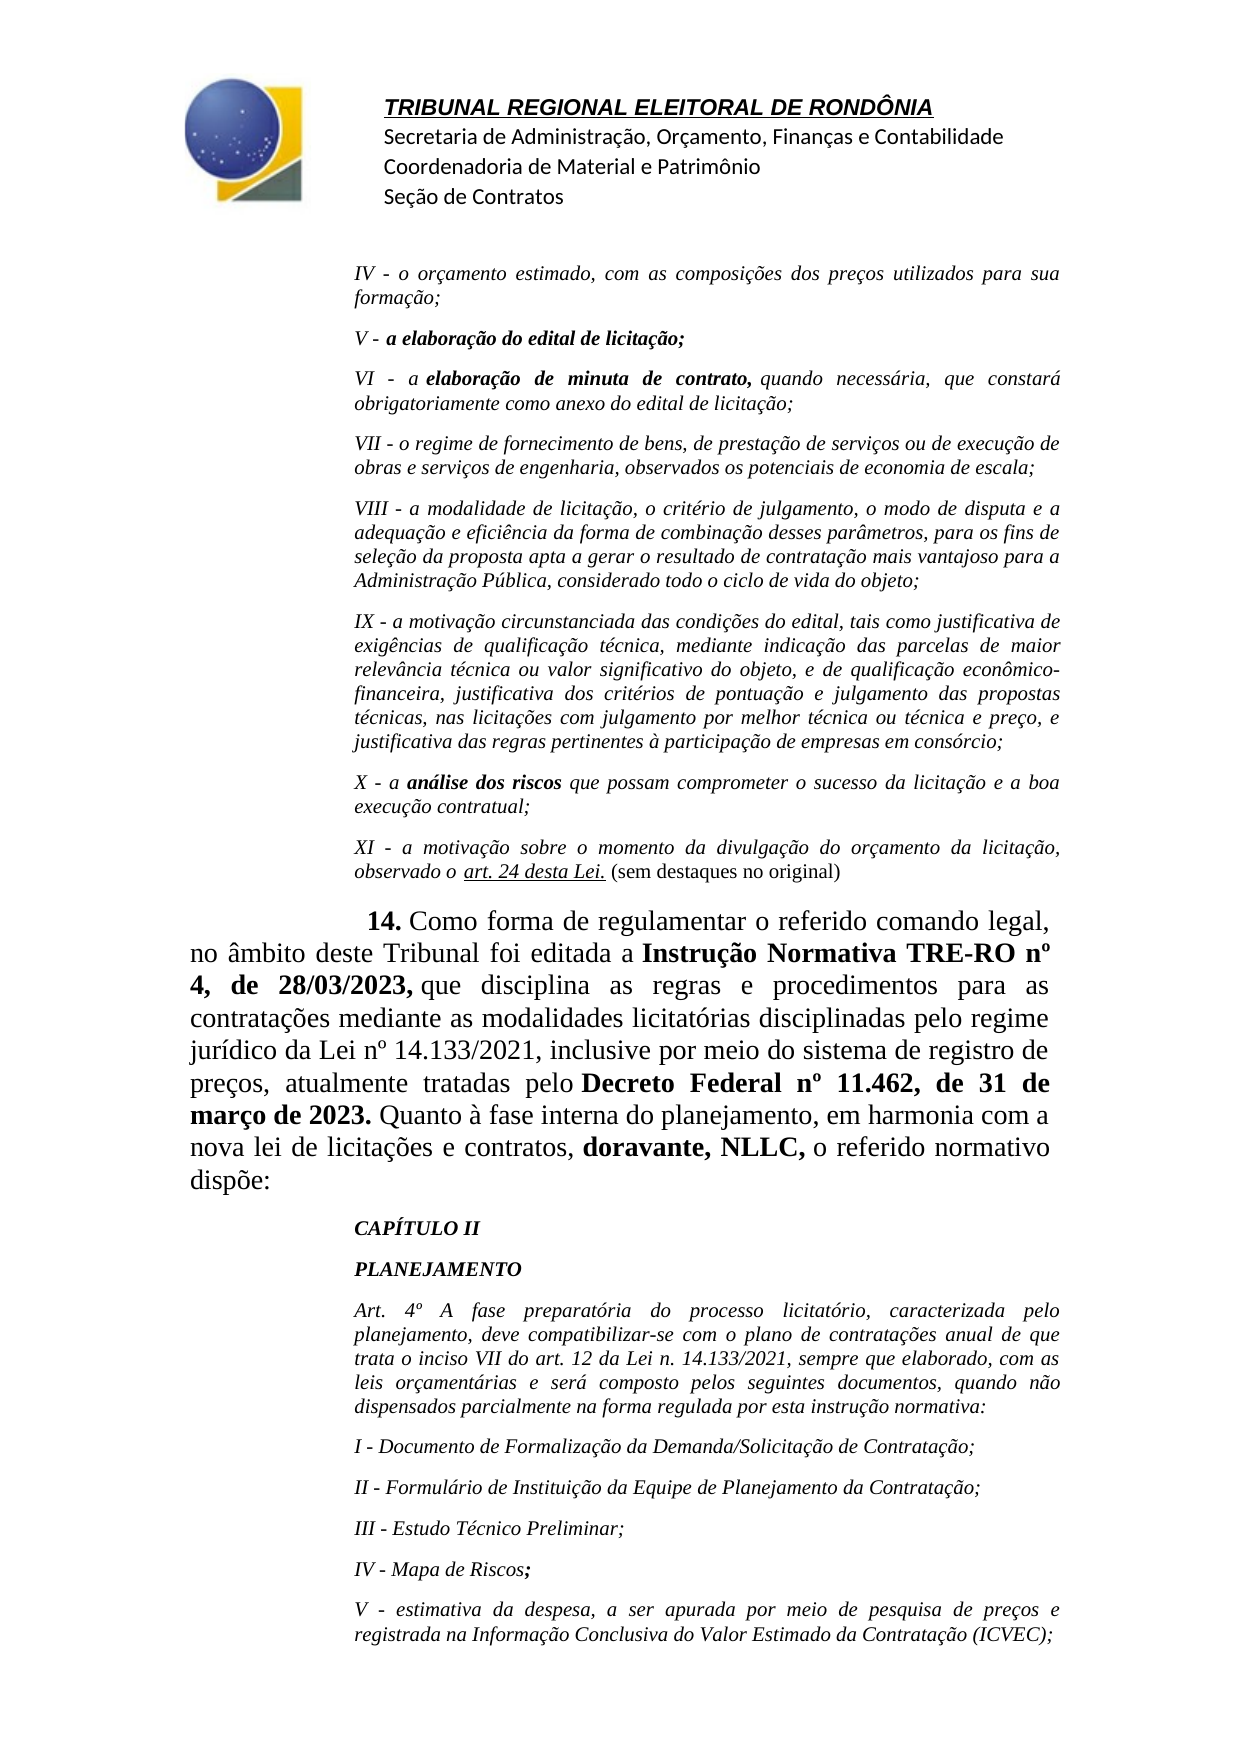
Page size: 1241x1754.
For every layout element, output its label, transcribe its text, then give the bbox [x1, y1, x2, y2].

text IV - o orçamento estimado, com as composições dos preços utilizados para sua formação; [354, 261, 1063, 309]
text VII - o regime de fornecimento de bens, de prestação de serviços ou de execução de obras e serviços de engenharia, observados os potenciais de economia de escala; [354, 431, 1063, 479]
text XI - a motivação sobre o momento da divulgação do orçamento da licitação, observado o art. 24 desta Lei. (sem destaques no original) [354, 835, 1063, 883]
text VI - a elaboração de minuta de contrato, quando necessária, que constará obrigatoriamente como anexo do edital de licitação; [354, 366, 1063, 414]
text X - a análise dos riscos que possam comprometer o sucesso da licitação e a boa execução contratual; [354, 770, 1063, 818]
text CAPÍTULO II [354, 1216, 1063, 1240]
text I - Documento de Formalização da Demanda/Solicitação de Contratação; [354, 1434, 1063, 1458]
text II - Formulário de Instituição da Equipe de Planejamento da Contratação; [354, 1475, 1063, 1499]
text V - a elaboração do edital de licitação; [354, 326, 1063, 350]
text V - estimativa da despesa, a ser apurada por meio de pesquisa de preços e registrada na Informação Conclusiva do Valor Estimado da Contratação (ICVEC); [354, 1597, 1063, 1646]
text IX - a motivação circunstanciada das condições do edital, tais como justificativa de exigências de qualificação técnica, mediante indicação das parcelas de maior relevância técnica ou valor significativo do objeto, e de qualificação econômico-financeira, justificativa dos critérios de pontuação e julgamento das propostas técnicas, nas licitações com julgamento por melhor técnica ou técnica e preço, e justificativa das regras pertinentes à participação de empresas em consórcio; [354, 609, 1063, 753]
text PLANEJAMENTO [354, 1257, 1063, 1281]
text VIII - a modalidade de licitação, o critério de julgamento, o modo de disputa e a adequação e eficiência da forma de combinação desses parâmetros, para os fins de seleção da proposta apta a gerar o resultado de contratação mais vantajoso para a Administração Pública, considerado todo o ciclo de vida do objeto; [354, 496, 1063, 592]
text Art. 4º A fase preparatória do processo licitatório, caracterizada pelo planejamento, deve compatibilizar-se com o plano de contratações anual de que trata o inciso VII do art. 12 da Lei n. 14.133/2021, sempre que elaborado, com as leis orçamentárias e será composto pelos seguintes documentos, quando não dispensados parcialmente na forma regulada por esta instrução normativa: [354, 1297, 1063, 1418]
text 14. Como forma de regulamentar o referido comando legal, no âmbito deste Tribunal foi editada a Instrução Normativa TRE-RO nº 4, de 28/03/2023, que disciplina as regras e procedimentos para as contratações mediante as modalidades licitatórias disciplinadas pelo regime jurídico da Lei nº 14.133/2021, inclusive por meio do sistema de registro de preços, atualmente tratadas pelo Decreto Federal nº 11.462, de 31 de março de 2023. Quanto à fase interna do planejamento, em harmonia com a nova lei de licitações e contratos, doravante, NLLC, o referido normativo dispõe: [190, 904, 1051, 1195]
text IV - Mapa de Riscos; [354, 1557, 1063, 1581]
text III - Estudo Técnico Preliminar; [354, 1516, 1063, 1540]
